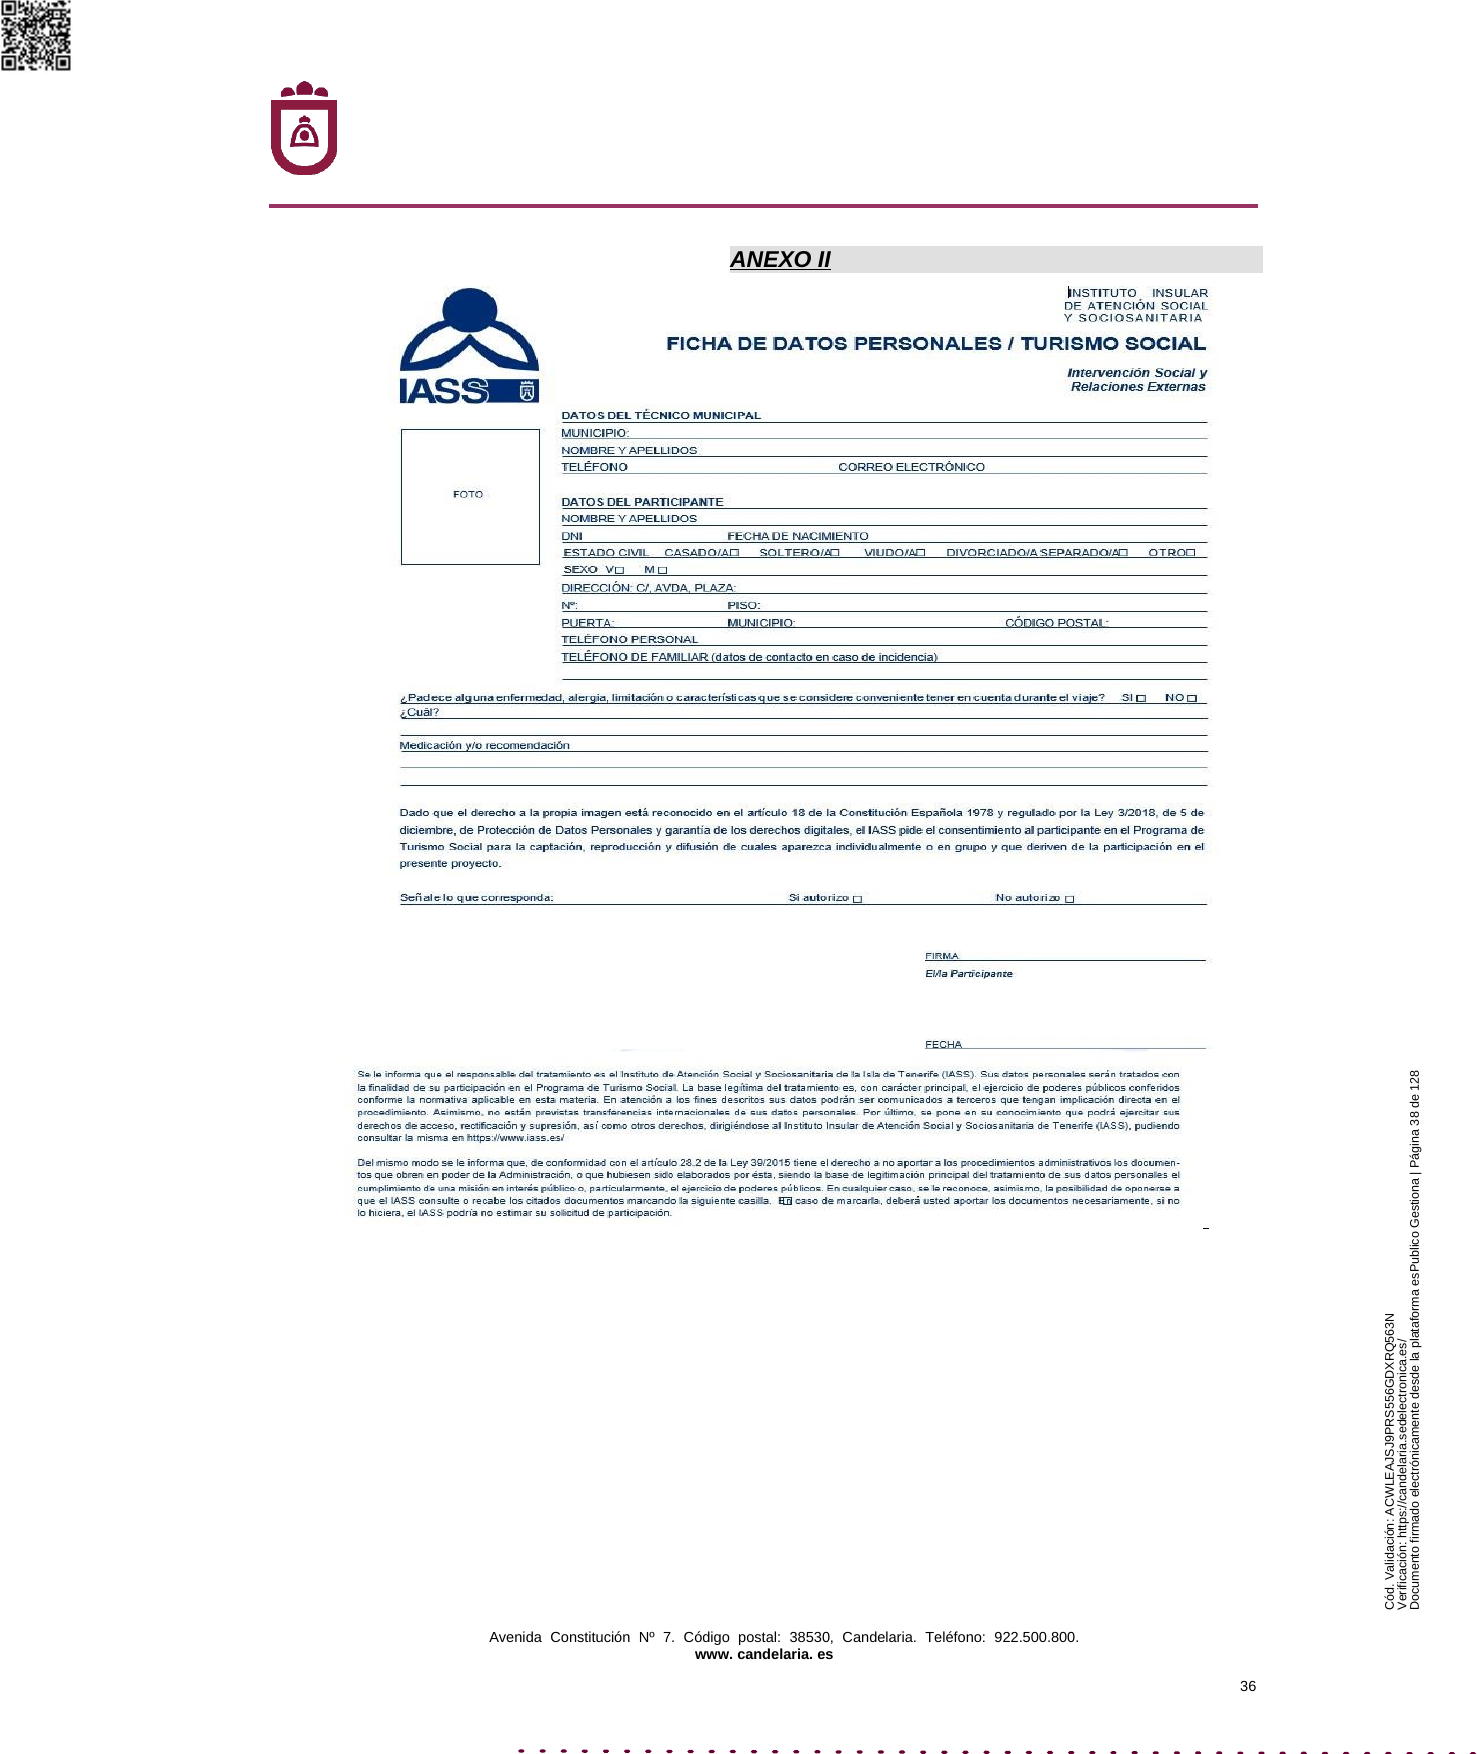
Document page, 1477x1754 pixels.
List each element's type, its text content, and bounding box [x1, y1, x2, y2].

subtitle ANEXO II [730, 246, 1263, 273]
